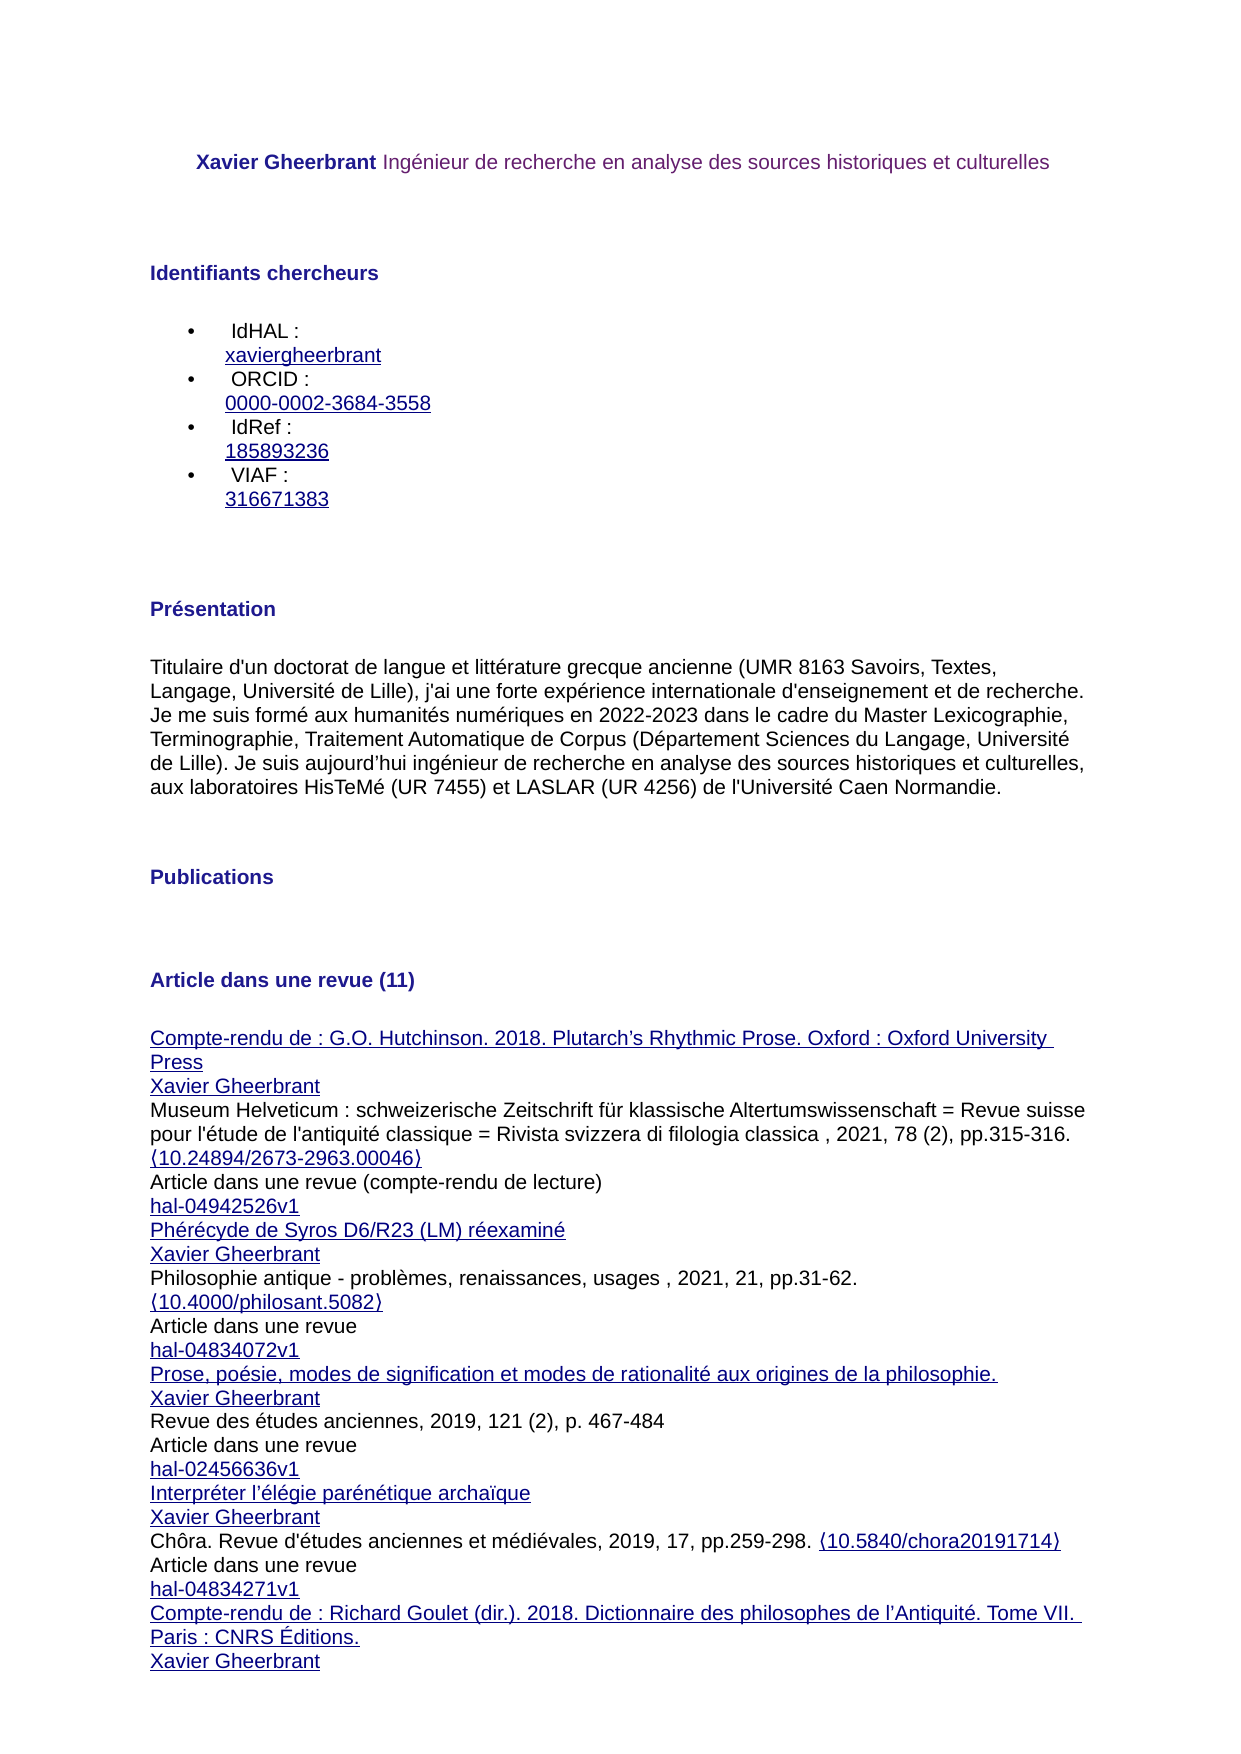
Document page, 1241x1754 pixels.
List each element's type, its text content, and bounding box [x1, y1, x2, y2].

list IdRef : [187, 414, 1090, 438]
subtitle Xavier Gheerbrant Ingénieur de recherche en analyse des sources historiques et culturelles [150, 150, 1090, 174]
text Titulaire d'un doctorat de langue et littérature grecque ancienne (UMR 8163 Savoirs, Textes, Langage, Université de Lille), j'ai une forte expérience internationale d'enseignement et de recherche. Je me suis formé aux humanités numériques en 2022-2023 dans le cadre du Master Lexicographie, Terminographie, Traitement Automatique de Corpus (Département Sciences du Langage, Université de Lille). Je suis aujourd’hui ingénieur de recherche en analyse des sources historiques et culturelles, aux laboratoires HisTeMé (UR 7455) et LASLAR (UR 4256) de l'Université Caen Normandie. [150, 655, 1090, 799]
list ORCID : [187, 367, 1090, 391]
subtitle Publications [150, 864, 1090, 888]
list xaviergheerbrant [187, 343, 1090, 367]
subtitle Article dans une revue (11) [150, 968, 1090, 992]
table_cell Compte-rendu de : Richard Goulet (dir.). 2018. Dictionnaire des philosophes de l’Antiquité. Tome VII. Paris : CNRS Éditions. Xavier Gheerbrant [150, 1601, 1090, 1673]
table_cell Interpréter l’élégie parénétique archaïque Xavier Gheerbrant Chôra. Revue d'études anciennes et médiévales, 2019, 17, pp.259-298. ⟨10.5840/chora20191714⟩ Article dans une revue hal-04834271v1 [150, 1481, 1090, 1601]
list IdHAL : [187, 319, 1090, 343]
subtitle Identifiants chercheurs [150, 260, 1090, 284]
table_header Compte-rendu de : G.O. Hutchinson. 2018. Plutarch’s Rhythmic Prose. Oxford : Oxford University Press Xavier Gheerbrant Museum Helveticum : schweizerische Zeitschrift für klassische Altertumswissenschaft = Revue suisse pour l'étude de l'antiquité classique = Rivista svizzera di filologia classica , 2021, 78 (2), pp.315-316. ⟨10.24894/2673-2963.00046⟩ Article dans une revue (compte-rendu de lecture) hal-04942526v1 [150, 1026, 1090, 1218]
table_cell Phérécyde de Syros D6/R23 (LM) réexaminé Xavier Gheerbrant Philosophie antique - problèmes, renaissances, usages , 2021, 21, pp.31-62. ⟨10.4000/philosant.5082⟩ Article dans une revue hal-04834072v1 [150, 1218, 1090, 1361]
table_cell Prose, poésie, modes de signification et modes de rationalité aux origines de la philosophie. Xavier Gheerbrant Revue des études anciennes, 2019, 121 (2), p. 467-484 Article dans une revue hal-02456636v1 [150, 1361, 1090, 1481]
subtitle Présentation [150, 597, 1090, 621]
list 0000-0002-3684-3558 [187, 391, 1090, 414]
list 185893236 [187, 438, 1090, 462]
list VIAF : [187, 462, 1090, 486]
list 316671383 [187, 486, 1090, 510]
